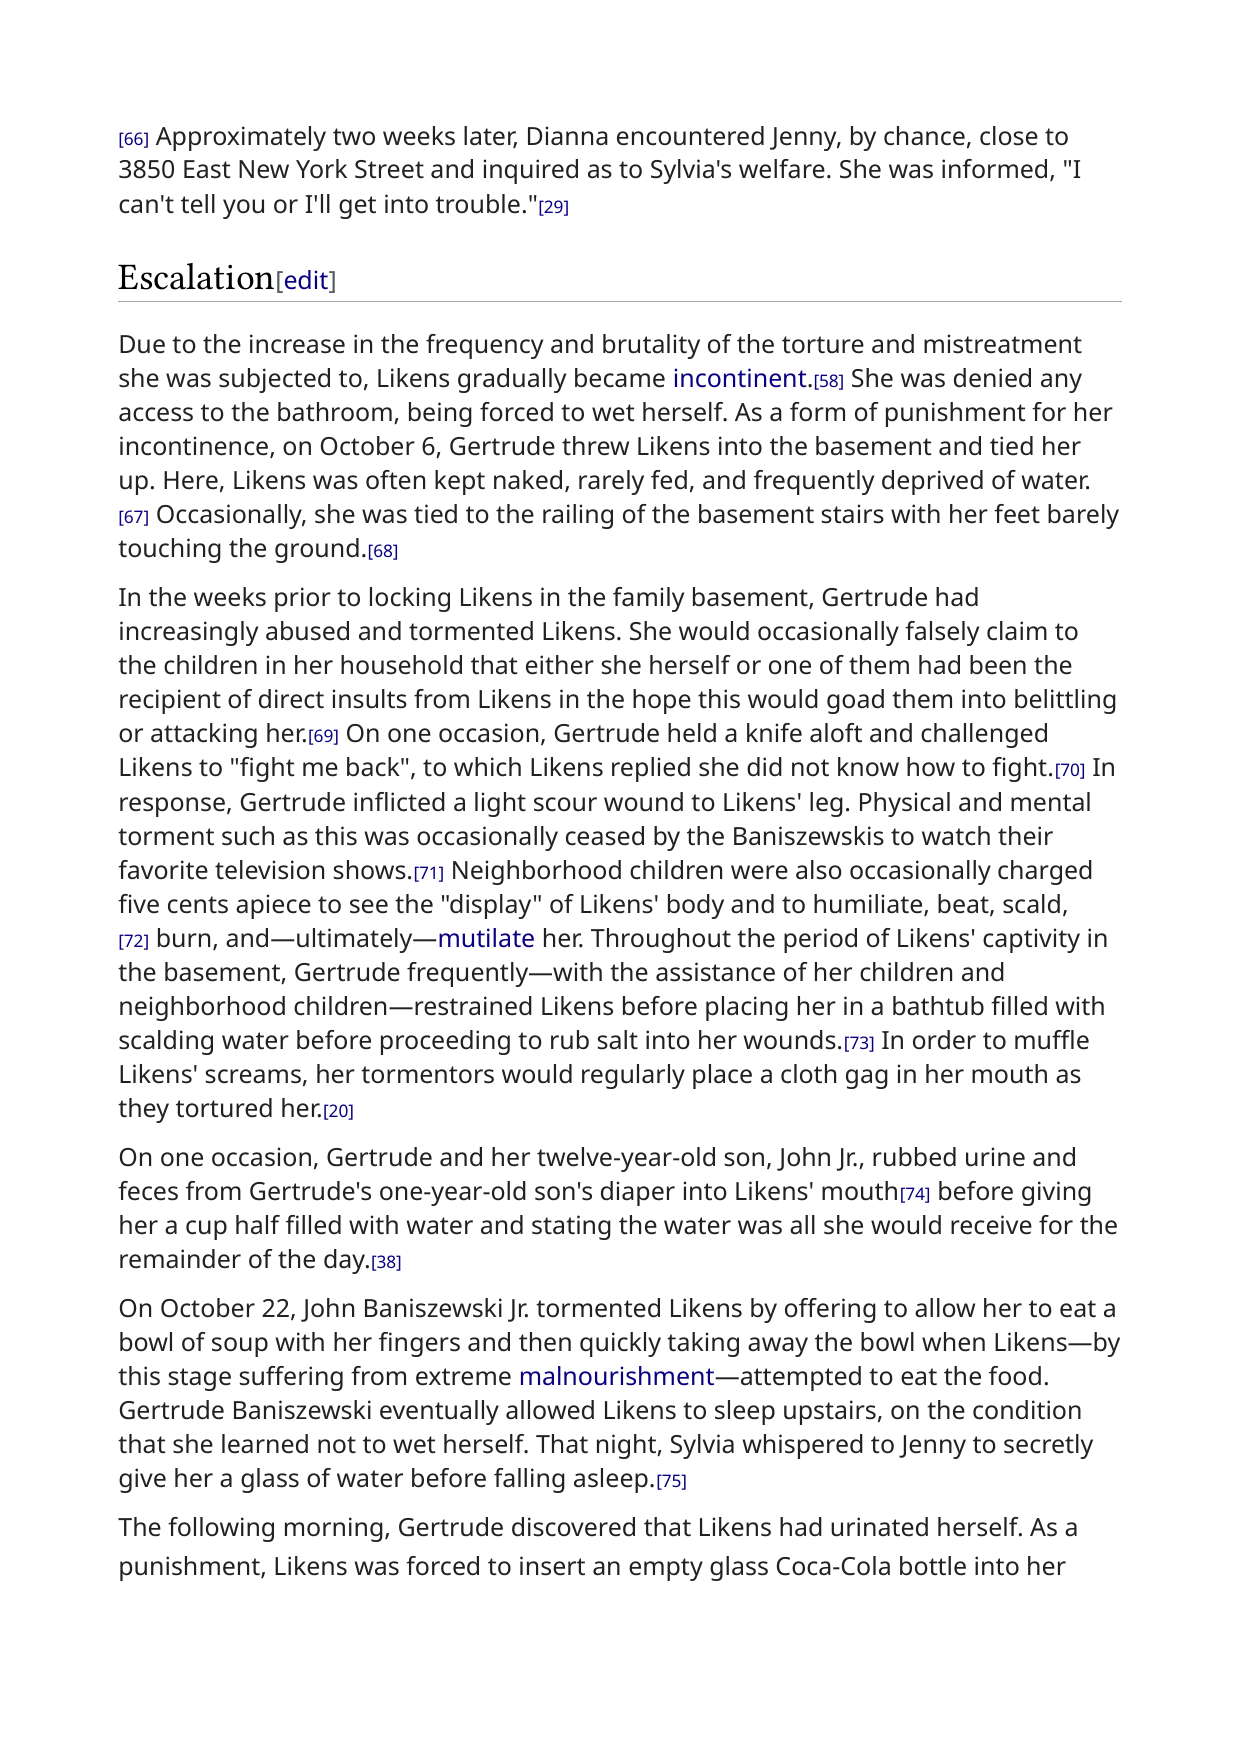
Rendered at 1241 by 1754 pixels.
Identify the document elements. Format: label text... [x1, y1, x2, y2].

text On October 22, John Baniszewski Jr. tormented Likens by offering to allow her to eat a bowl of soup with her fingers and then quickly taking away the bowl when Likens—by this stage suffering from extreme malnourishment—attempted to eat the food. Gertrude Baniszewski eventually allowed Likens to sleep upstairs, on the condition that she learned not to wet herself. That night, Sylvia whispered to Jenny to secretly give her a glass of water before falling asleep.[75] [118, 1290, 1122, 1494]
subtitle Escalation[edit] [118, 256, 1122, 301]
text [66] Approximately two weeks later, Dianna encountered Jenny, by chance, close to 3850 East New York Street and inquired as to Sylvia's welfare. She was informed, "I can't tell you or I'll get into trouble."[29] [118, 118, 1122, 220]
text Due to the increase in the frequency and brutality of the torture and mistreatment she was subjected to, Likens gradually became incontinent.[58] She was denied any access to the bathroom, being forced to wet herself. As a form of punishment for her incontinence, on October 6, Gertrude threw Likens into the basement and tied her up. Here, Likens was often kept naked, rarely fed, and frequently deprived of water.[67] Occasionally, she was tied to the railing of the basement stairs with her feet barely touching the ground.[68] [118, 327, 1122, 565]
text In the weeks prior to locking Likens in the family basement, Gertrude had increasingly abused and tormented Likens. She would occasionally falsely claim to the children in her household that either she herself or one of them had been the recipient of direct insults from Likens in the hope this would goad them into belittling or attacking her.[69] On one occasion, Gertrude held a knife aloft and challenged Likens to "fight me back", to which Likens replied she did not know how to fight.[70] In response, Gertrude inflicted a light scour wound to Likens' leg. Physical and mental torment such as this was occasionally ceased by the Baniszewskis to watch their favorite television shows.[71] Neighborhood children were also occasionally charged five cents apiece to see the "display" of Likens' body and to humiliate, beat, scald,[72] burn, and—ultimately—mutilate her. Throughout the period of Likens' captivity in the basement, Gertrude frequently—with the assistance of her children and neighborhood children—restrained Likens before placing her in a bathtub filled with scalding water before proceeding to rub salt into her wounds.[73] In order to muffle Likens' screams, her tormentors would regularly place a cloth gag in her mouth as they tortured her.[20] [118, 580, 1122, 1125]
text On one occasion, Gertrude and her twelve-year-old son, John Jr., rubbed urine and feces from Gertrude's one-year-old son's diaper into Likens' mouth[74] before giving her a cup half filled with water and stating the water was all she would receive for the remainder of the day.[38] [118, 1139, 1122, 1276]
text The following morning, Gertrude discovered that Likens had urinated herself. As a punishment, Likens was forced to insert an empty glass Coca-Cola bottle into her [118, 1509, 1122, 1582]
